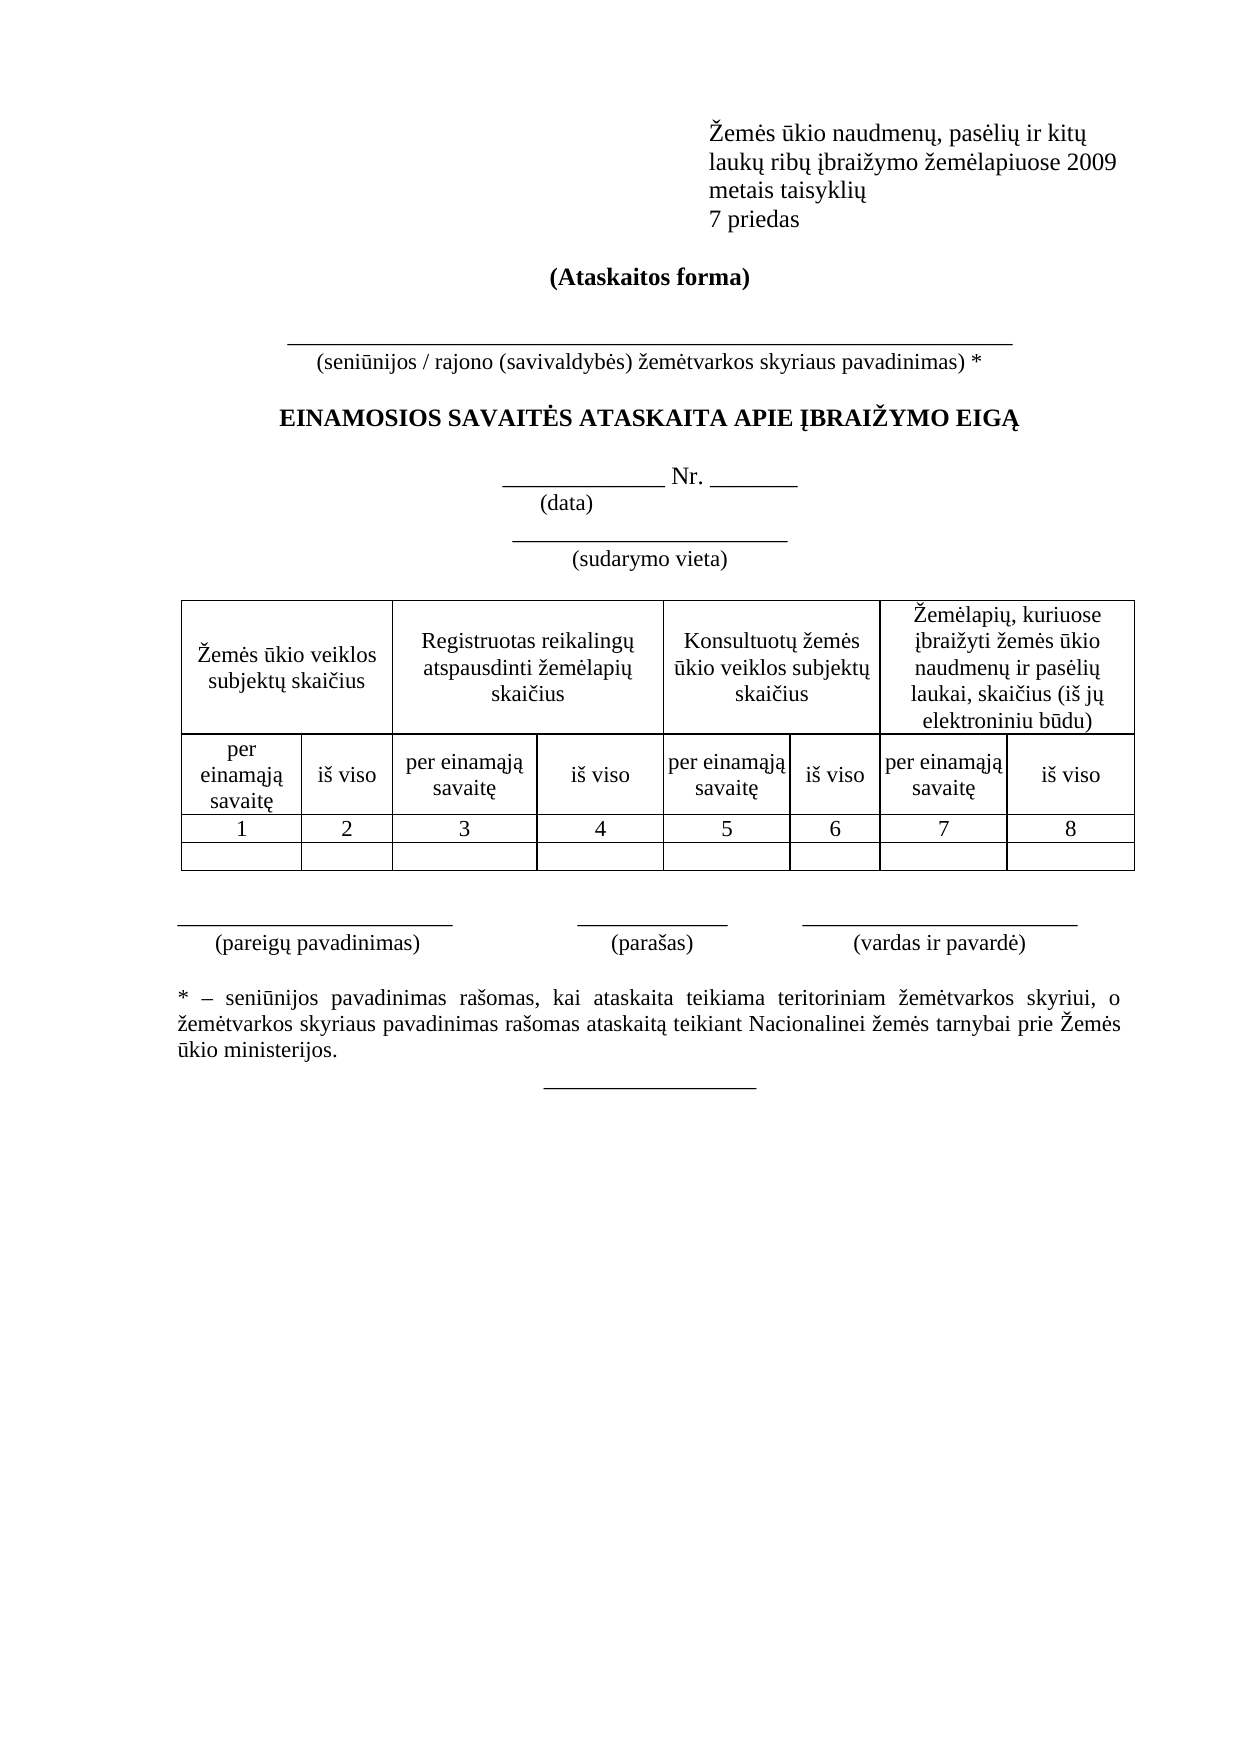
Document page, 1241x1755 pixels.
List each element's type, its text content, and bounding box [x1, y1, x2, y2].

text 7 priedas [177, 204, 1122, 233]
text _________________ [177, 1063, 1122, 1091]
table_cell 3 [393, 815, 536, 842]
text (Ataskaitos forma) [177, 262, 1122, 291]
text laukų ribų įbraižymo žemėlapiuose 2009 [177, 147, 1122, 176]
table_cell 8 [1008, 815, 1134, 842]
table_cell 4 [538, 815, 663, 842]
table_cell iš viso [538, 735, 663, 814]
table_cell [182, 843, 301, 869]
table_cell [791, 843, 879, 869]
table_cell per einamąją savaitę [182, 735, 301, 814]
text (seniūnijos / rajono (savivaldybės) žemėtvarkos skyriaus pavadinimas) * [177, 348, 1122, 374]
table_cell [881, 843, 1006, 869]
table_cell 7 [881, 815, 1006, 842]
table_cell 6 [791, 815, 879, 842]
table_header Žemės ūkio veiklos subjektų skaičius [182, 601, 392, 733]
table_cell [393, 843, 536, 869]
text metais taisyklių [177, 176, 1122, 204]
table_cell [538, 843, 663, 869]
table_header Konsultuotų žemės ūkio veiklos subjektų skaičius [664, 601, 879, 733]
table_cell 5 [664, 815, 789, 842]
text (sudarymo vieta) [177, 544, 1122, 571]
table_header Žemėlapių, kuriuose įbraižyti žemės ūkio naudmenų ir pasėlių laukai, skaičius (iš jų elektroniniu būdu) [881, 601, 1134, 733]
text ______________________ ____________ ______________________ [177, 900, 1122, 928]
table_header Registruotas reikalingų atspausdinti žemėlapių skaičius [393, 601, 663, 733]
table_cell [1008, 843, 1134, 869]
table_cell [302, 843, 392, 869]
table_cell [664, 843, 789, 869]
table_cell 2 [302, 815, 392, 842]
text ______________________ [177, 516, 1122, 544]
text _____________ Nr. _______ [177, 461, 1122, 489]
table_cell iš viso [1008, 735, 1134, 814]
table_cell per einamąją savaitę [393, 735, 536, 814]
text * – seniūnijos pavadinimas rašomas, kai ataskaita teikiama teritoriniam žemėtvarkos skyriui, o žemėtvarkos skyriaus pavadinimas rašomas ataskaitą teikiant Nacionalinei žemės tarnybai prie Žemės ūkio ministerijos. [177, 984, 1122, 1063]
table_cell iš viso [302, 735, 392, 814]
table_cell iš viso [791, 735, 879, 814]
table_cell per einamąją savaitę [881, 735, 1006, 814]
text (pareigų pavadinimas) (parašas) (vardas ir pavardė) [215, 928, 1122, 955]
text (data) [540, 489, 1122, 516]
text EINAMOSIOS SAVAITĖS ATASKAITA APIE ĮBRAIŽYMO EIGĄ [177, 403, 1122, 432]
table_cell 1 [182, 815, 301, 842]
table_cell per einamąją savaitę [664, 735, 789, 814]
text __________________________________________________________ [177, 319, 1122, 348]
text Žemės ūkio naudmenų, pasėlių ir kitų [177, 118, 1122, 147]
